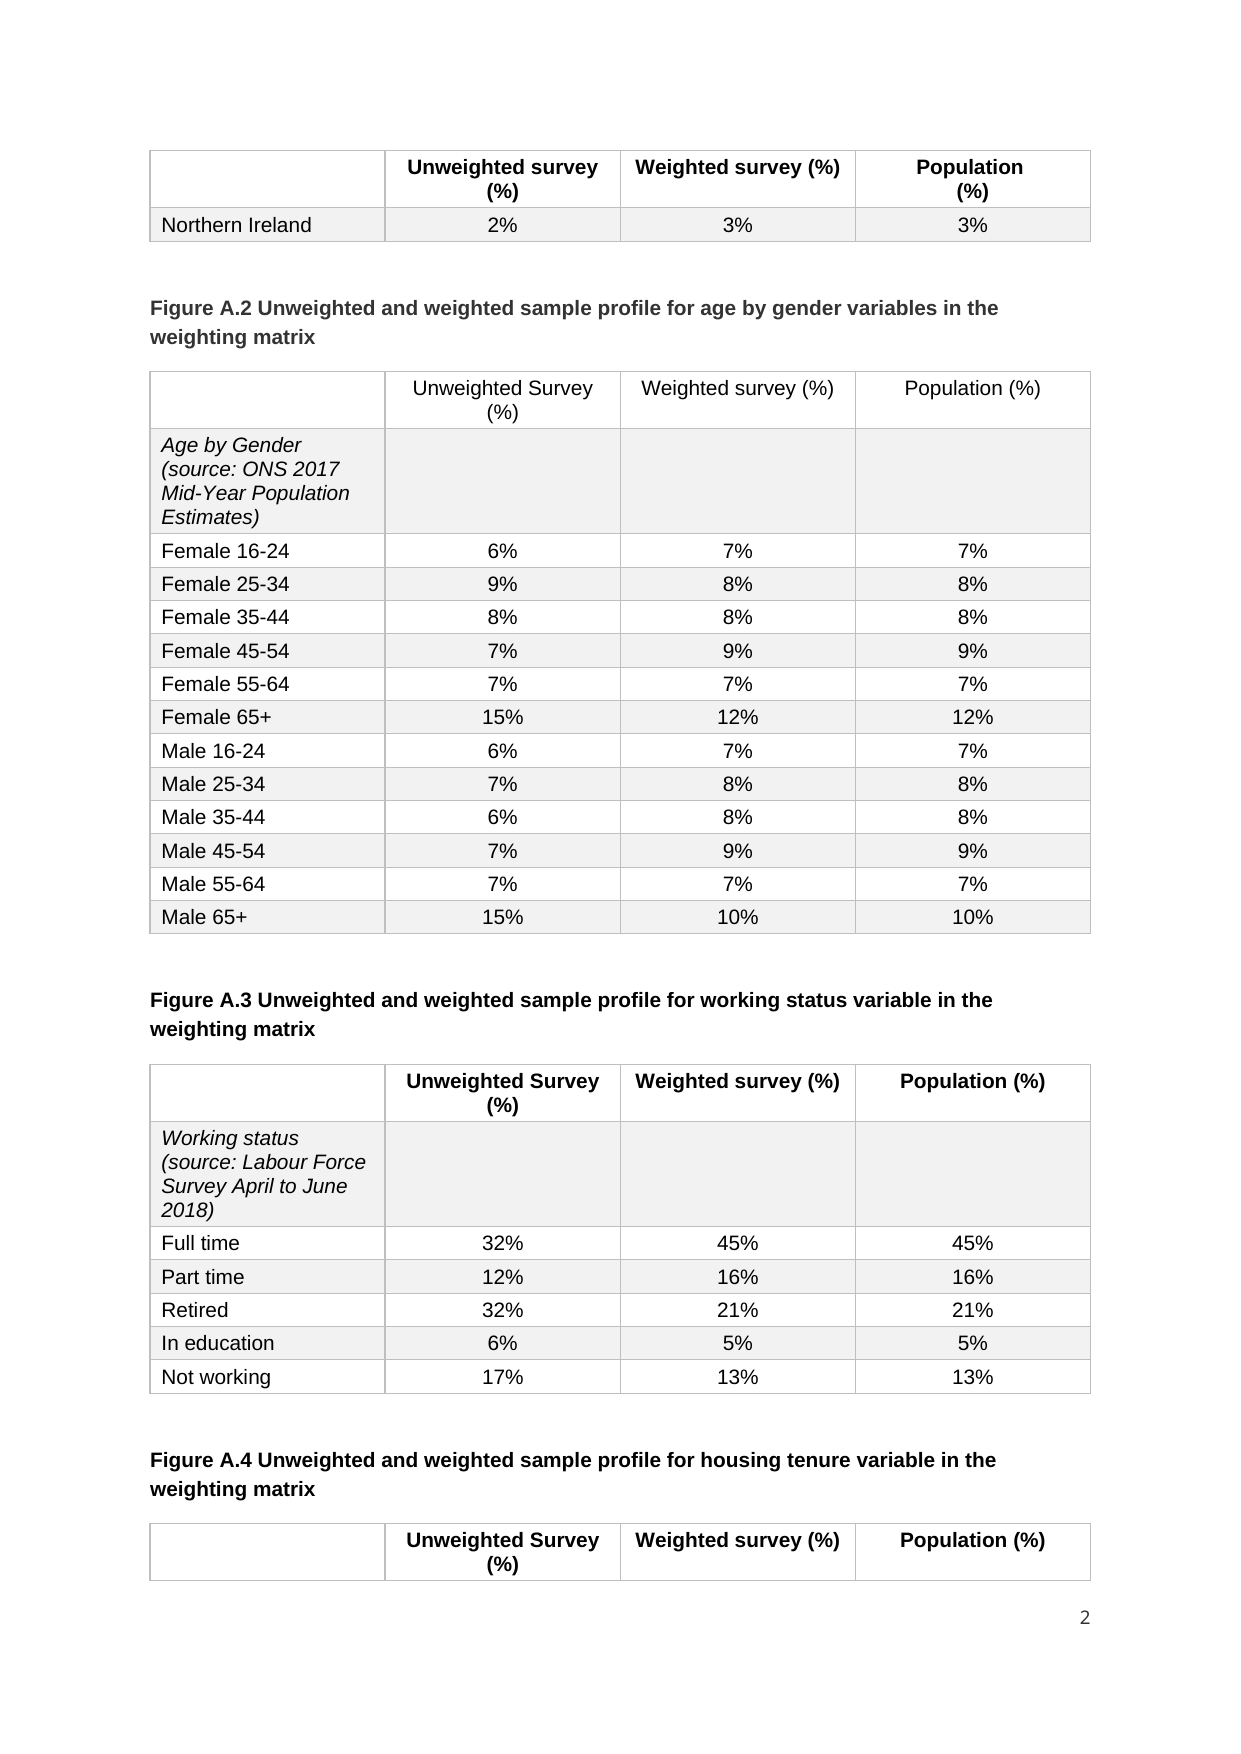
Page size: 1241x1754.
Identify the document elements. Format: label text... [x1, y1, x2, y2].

table_cell 7% [386, 834, 620, 867]
table_cell 7% [386, 668, 620, 700]
table_cell 6% [386, 801, 620, 833]
table_cell 10% [621, 901, 855, 933]
table_cell 8% [856, 801, 1090, 833]
table_cell 17% [386, 1360, 620, 1393]
text Figure A.4 Unweighted and weighted sample profile for housing tenure variable in the weighting matrix [150, 1444, 1090, 1502]
table_cell Male 35-44 [151, 801, 384, 833]
table_cell 8% [621, 601, 855, 633]
table_cell Working status (source: Labour Force Survey April to June 2018) [151, 1122, 384, 1226]
table_header Unweighted Survey (%) [386, 372, 620, 428]
table_cell 7% [856, 668, 1090, 700]
table_cell 32% [386, 1294, 620, 1326]
table_header [151, 1065, 384, 1121]
table_cell 6% [386, 1327, 620, 1359]
table_cell 12% [386, 1260, 620, 1293]
table_cell 13% [856, 1360, 1090, 1393]
table_cell 6% [386, 534, 620, 567]
table_cell Female 65+ [151, 701, 384, 733]
table_cell 8% [621, 768, 855, 800]
table_cell Age by Gender (source: ONS 2017 Mid-Year Population Estimates) [151, 429, 384, 533]
text Figure A.3 Unweighted and weighted sample profile for working status variable in the weighting matrix [150, 984, 1090, 1043]
table_header Population (%) [856, 151, 1090, 207]
table_cell 9% [621, 834, 855, 867]
table_cell 3% [621, 208, 855, 241]
table_cell Retired [151, 1294, 384, 1326]
table_cell 21% [856, 1294, 1090, 1326]
table_cell Female 16-24 [151, 534, 384, 567]
table_cell 6% [386, 734, 620, 767]
table_cell 7% [386, 634, 620, 667]
table_cell 9% [856, 634, 1090, 667]
table_cell 7% [856, 534, 1090, 567]
table_cell Not working [151, 1360, 384, 1393]
table_cell Male 25-34 [151, 768, 384, 800]
table_cell 7% [621, 668, 855, 700]
table_header Population (%) [856, 1524, 1090, 1580]
table_cell [856, 1122, 1090, 1226]
table_cell 7% [856, 868, 1090, 900]
table_cell 8% [856, 768, 1090, 800]
table_cell 12% [856, 701, 1090, 733]
table_header [151, 1524, 384, 1580]
table_cell 10% [856, 901, 1090, 933]
table_cell Female 55-64 [151, 668, 384, 700]
table_cell 2% [386, 208, 620, 241]
table_cell In education [151, 1327, 384, 1359]
table_cell 9% [386, 568, 620, 600]
table_cell 15% [386, 701, 620, 733]
table_cell 45% [856, 1227, 1090, 1259]
table_cell Male 45-54 [151, 834, 384, 867]
table_cell Male 16-24 [151, 734, 384, 767]
table_cell 16% [856, 1260, 1090, 1293]
table_cell 8% [856, 568, 1090, 600]
table_cell Female 45-54 [151, 634, 384, 667]
table_cell 9% [621, 634, 855, 667]
table_header Population (%) [856, 372, 1090, 428]
table_header [151, 372, 384, 428]
table_cell 8% [621, 568, 855, 600]
table_cell [386, 429, 620, 533]
table_cell 5% [856, 1327, 1090, 1359]
table_header Unweighted Survey (%) [386, 1524, 620, 1580]
table_cell Male 55-64 [151, 868, 384, 900]
table_cell 16% [621, 1260, 855, 1293]
table_header Weighted survey (%) [621, 372, 855, 428]
table_cell 7% [386, 868, 620, 900]
table_cell Female 35-44 [151, 601, 384, 633]
text Figure A.2 Unweighted and weighted sample profile for age by gender variables in the weighting matrix [150, 292, 1090, 350]
table_cell [386, 1122, 620, 1226]
table_cell [856, 429, 1090, 533]
table_cell Male 65+ [151, 901, 384, 933]
table_header [151, 151, 384, 207]
table_header Weighted survey (%) [621, 1524, 855, 1580]
table_cell Northern Ireland [151, 208, 384, 241]
table_cell Full time [151, 1227, 384, 1259]
table_cell 9% [856, 834, 1090, 867]
table_cell 13% [621, 1360, 855, 1393]
table_cell [621, 429, 855, 533]
table_header Weighted survey (%) [621, 1065, 855, 1121]
table_cell 8% [856, 601, 1090, 633]
table_cell 45% [621, 1227, 855, 1259]
table_cell 8% [621, 801, 855, 833]
table_cell Part time [151, 1260, 384, 1293]
table_cell 12% [621, 701, 855, 733]
table_cell 7% [621, 534, 855, 567]
table_cell 7% [621, 868, 855, 900]
table_header Unweighted survey (%) [386, 151, 620, 207]
table_cell 8% [386, 601, 620, 633]
table_cell [621, 1122, 855, 1226]
table_cell 7% [856, 734, 1090, 767]
table_cell 7% [386, 768, 620, 800]
table_header Weighted survey (%) [621, 151, 855, 207]
table_header Population (%) [856, 1065, 1090, 1121]
table_cell Female 25-34 [151, 568, 384, 600]
table_cell 3% [856, 208, 1090, 241]
table_header Unweighted Survey (%) [386, 1065, 620, 1121]
table_cell 7% [621, 734, 855, 767]
table_cell 21% [621, 1294, 855, 1326]
table_cell 5% [621, 1327, 855, 1359]
table_cell 15% [386, 901, 620, 933]
table_cell 32% [386, 1227, 620, 1259]
